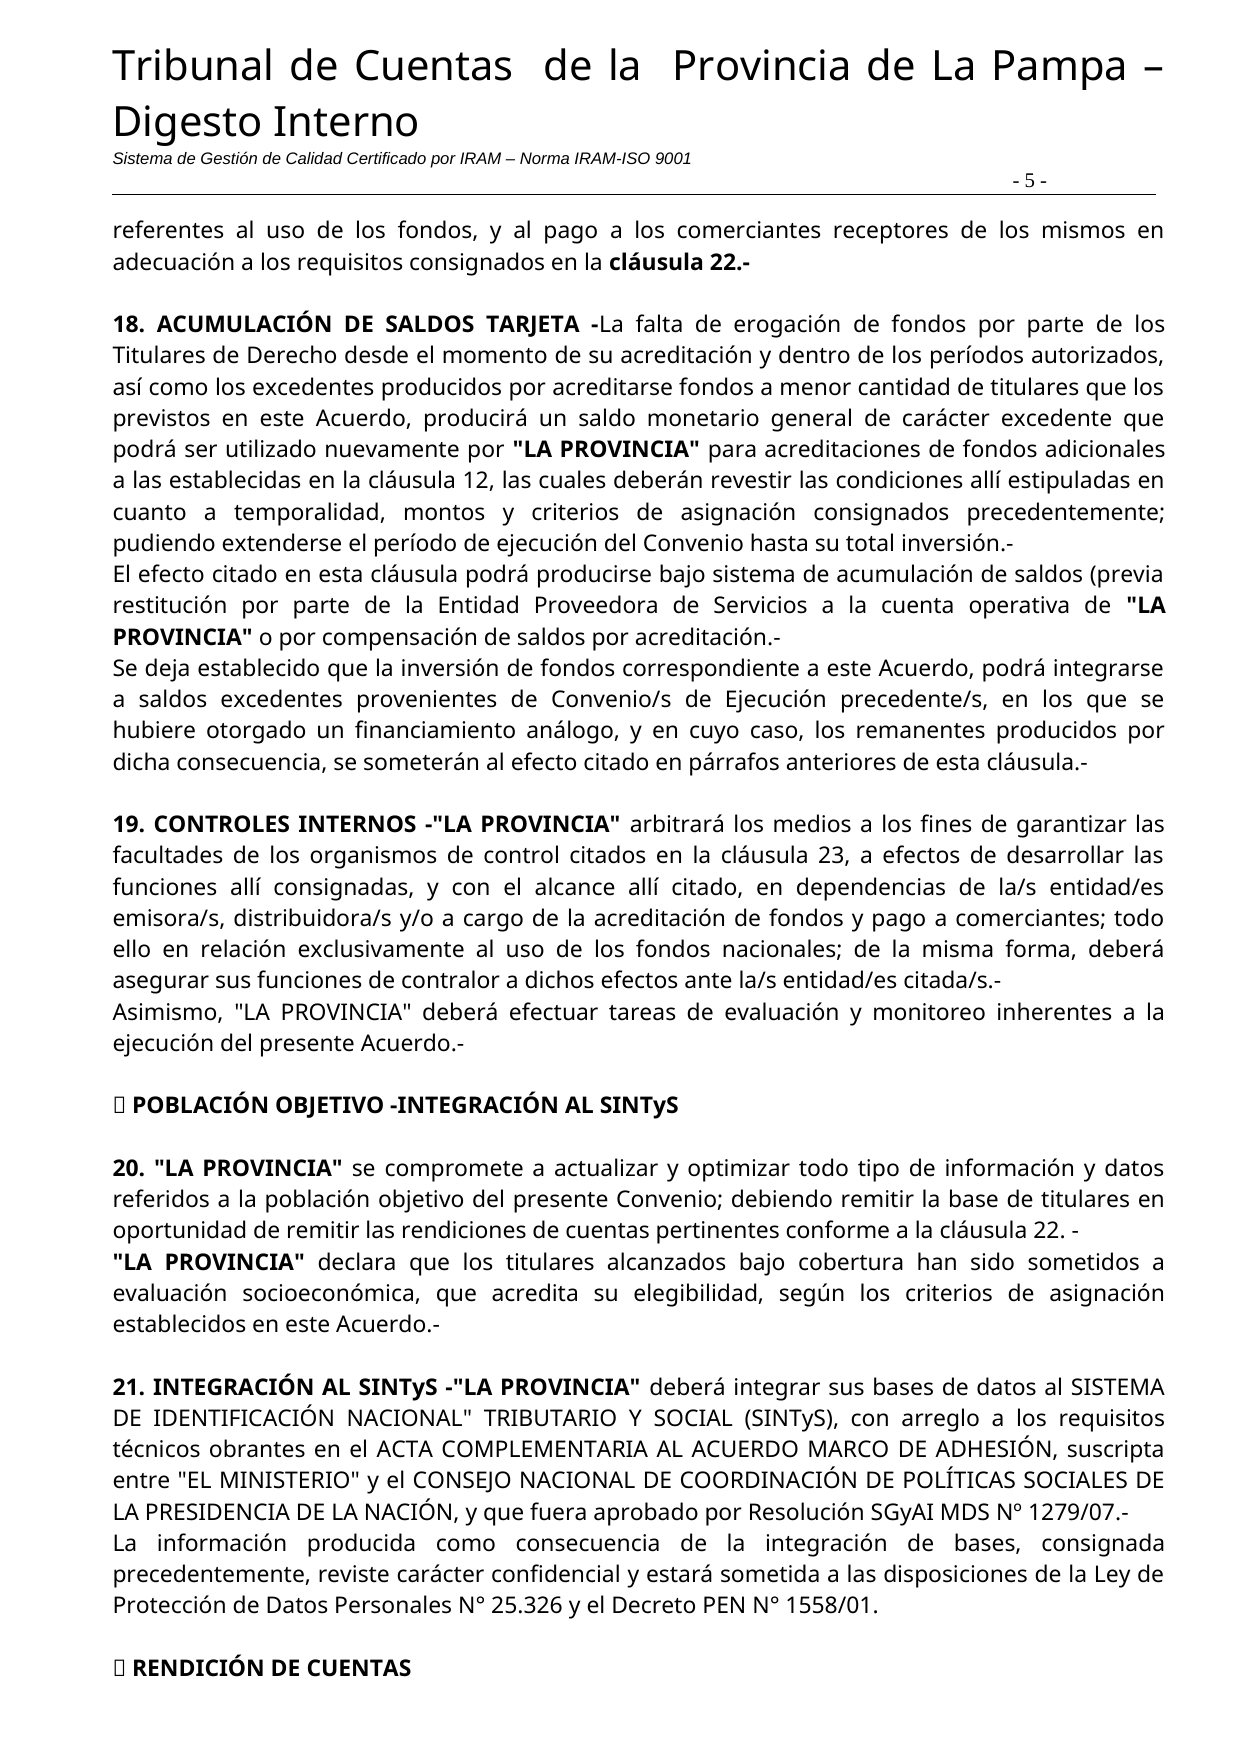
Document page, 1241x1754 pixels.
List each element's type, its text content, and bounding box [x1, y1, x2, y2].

text referentes al uso de los fondos, y al pago a los comerciantes receptores de los mismos en adecuación a los requisitos consignados en la cláusula 22.- [112, 214, 1166, 277]
text El efecto citado en esta cláusula podrá producirse bajo sistema de acumulación de saldos (previa restitución por parte de la Entidad Proveedora de Servicios a la cuenta operativa de "LA PROVINCIA" o por compensación de saldos por acreditación.- [112, 558, 1166, 652]
text La información producida como consecuencia de la integración de bases, consignada precedentemente, reviste carácter confidencial y estará sometida a las disposiciones de la Ley de Protección de Datos Personales N° 25.326 y el Decreto PEN N° 1558/01. [112, 1527, 1166, 1621]
text  POBLACIÓN OBJETIVO -INTEGRACIÓN AL SINTyS [112, 1089, 1166, 1121]
text Asimismo, "LA PROVINCIA" deberá efectuar tareas de evaluación y monitoreo inherentes a la ejecución del presente Acuerdo.- [112, 996, 1166, 1058]
text 20. "LA PROVINCIA" se compromete a actualizar y optimizar todo tipo de información y datos referidos a la población objetivo del presente Convenio; debiendo remitir la base de titulares en oportunidad de remitir las rendiciones de cuentas pertinentes conforme a la cláusula 22. - [112, 1152, 1166, 1246]
text "LA PROVINCIA" declara que los titulares alcanzados bajo cobertura han sido sometidos a evaluación socioeconómica, que acredita su elegibilidad, según los criterios de asignación establecidos en este Acuerdo.- [112, 1246, 1166, 1339]
text  RENDICIÓN DE CUENTAS [112, 1652, 1166, 1683]
text 19. CONTROLES INTERNOS -"LA PROVINCIA" arbitrará los medios a los fines de garantizar las facultades de los organismos de control citados en la cláusula 23, a efectos de desarrollar las funciones allí consignadas, y con el alcance allí citado, en dependencias de la/s entidad/es emisora/s, distribuidora/s y/o a cargo de la acreditación de fondos y pago a comerciantes; todo ello en relación exclusivamente al uso de los fondos nacionales; de la misma forma, deberá asegurar sus funciones de contralor a dichos efectos ante la/s entidad/es citada/s.- [112, 808, 1166, 996]
text 18. ACUMULACIÓN DE SALDOS TARJETA -La falta de erogación de fondos por parte de los Titulares de Derecho desde el momento de su acreditación y dentro de los períodos autorizados, así como los excedentes producidos por acreditarse fondos a menor cantidad de titulares que los previstos en este Acuerdo, producirá un saldo monetario general de carácter excedente que podrá ser utilizado nuevamente por "LA PROVINCIA" para acreditaciones de fondos adicionales a las establecidas en la cláusula 12, las cuales deberán revestir las condiciones allí estipuladas en cuanto a temporalidad, montos y criterios de asignación consignados precedentemente; pudiendo extenderse el período de ejecución del Convenio hasta su total inversión.- [112, 308, 1166, 558]
text 21. INTEGRACIÓN AL SINTyS -"LA PROVINCIA" deberá integrar sus bases de datos al SISTEMA DE IDENTIFICACIÓN NACIONAL" TRIBUTARIO Y SOCIAL (SINTyS), con arreglo a los requisitos técnicos obrantes en el ACTA COMPLEMENTARIA AL ACUERDO MARCO DE ADHESIÓN, suscripta entre "EL MINISTERIO" y el CONSEJO NACIONAL DE COORDINACIÓN DE POLÍTICAS SOCIALES DE LA PRESIDENCIA DE LA NACIÓN, y que fuera aprobado por Resolución SGyAI MDS Nº 1279/07.- [112, 1371, 1166, 1527]
text Se deja establecido que la inversión de fondos correspondiente a este Acuerdo, podrá integrarse a saldos excedentes provenientes de Convenio/s de Ejecución precedente/s, en los que se hubiere otorgado un financiamiento análogo, y en cuyo caso, los remanentes producidos por dicha consecuencia, se someterán al efecto citado en párrafos anteriores de esta cláusula.- [112, 652, 1166, 777]
